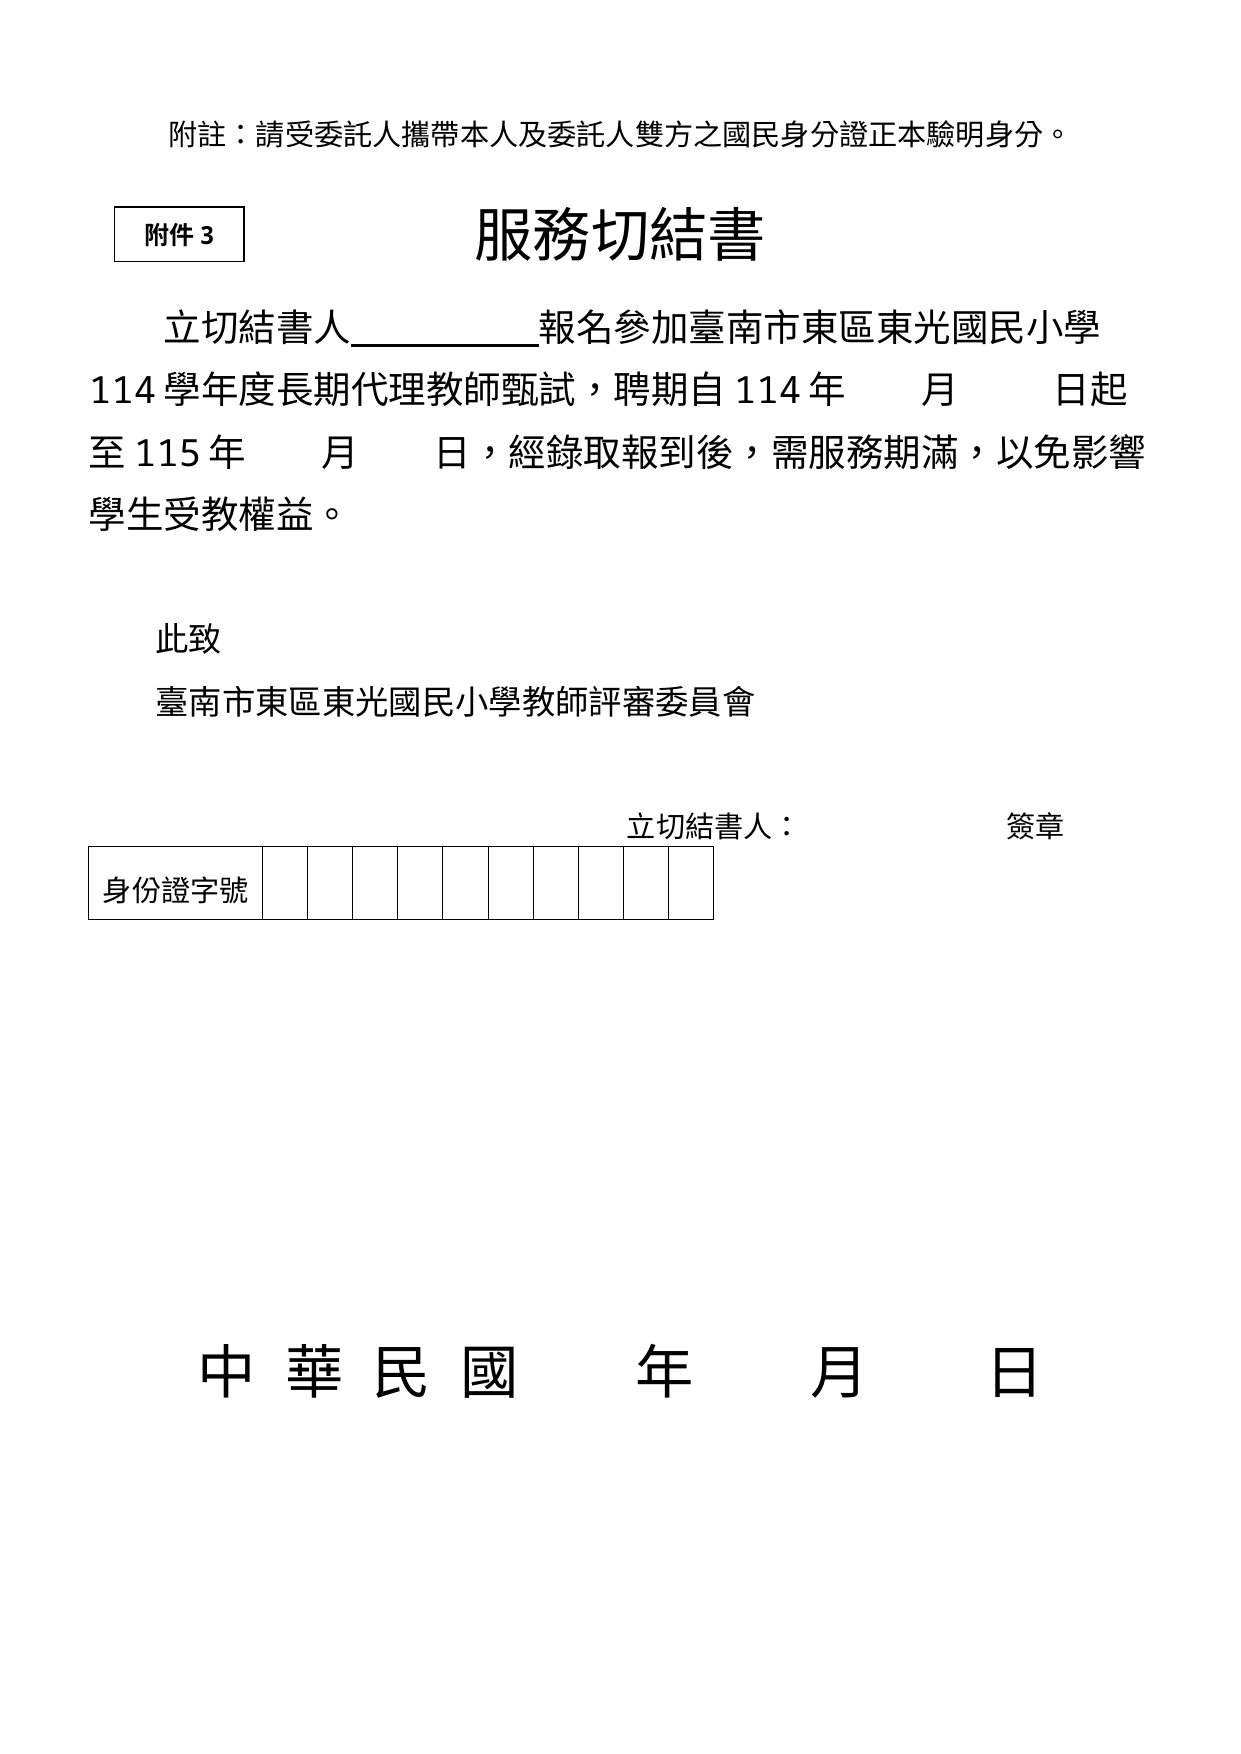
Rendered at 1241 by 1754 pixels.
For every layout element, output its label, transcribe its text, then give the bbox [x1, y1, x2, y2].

table_header 身份證字號 [89, 847, 262, 919]
text 立切結書人： 簽章 [89, 783, 1064, 846]
text 中 華 民 國 年 月 日 [89, 1295, 1152, 1420]
table_header [624, 847, 668, 919]
table_header [263, 847, 307, 919]
table_header [443, 847, 488, 919]
table_header [353, 847, 397, 919]
text 此致 [89, 596, 1152, 658]
text 附件3 [130, 215, 228, 251]
table_header [579, 847, 623, 919]
table_header [669, 847, 713, 919]
table_header [398, 847, 442, 919]
text 附註：請受委託人攜帶本人及委託人雙方之國民身分證正本驗明身分。 [89, 96, 1152, 158]
text 立切結書人 報名參加臺南市東區東光國民小學114學年度長期代理教師甄試，聘期自114年 月 日起至115年 月 日，經錄取報到後，需服務期滿，以免影響學生受教權益。 [89, 283, 1152, 533]
text 臺南市東區東光國民小學教師評審委員會 [89, 658, 1152, 721]
table_header [308, 847, 352, 919]
text 服務切結書 [89, 158, 1152, 283]
table_header [534, 847, 578, 919]
table_header [489, 847, 533, 919]
